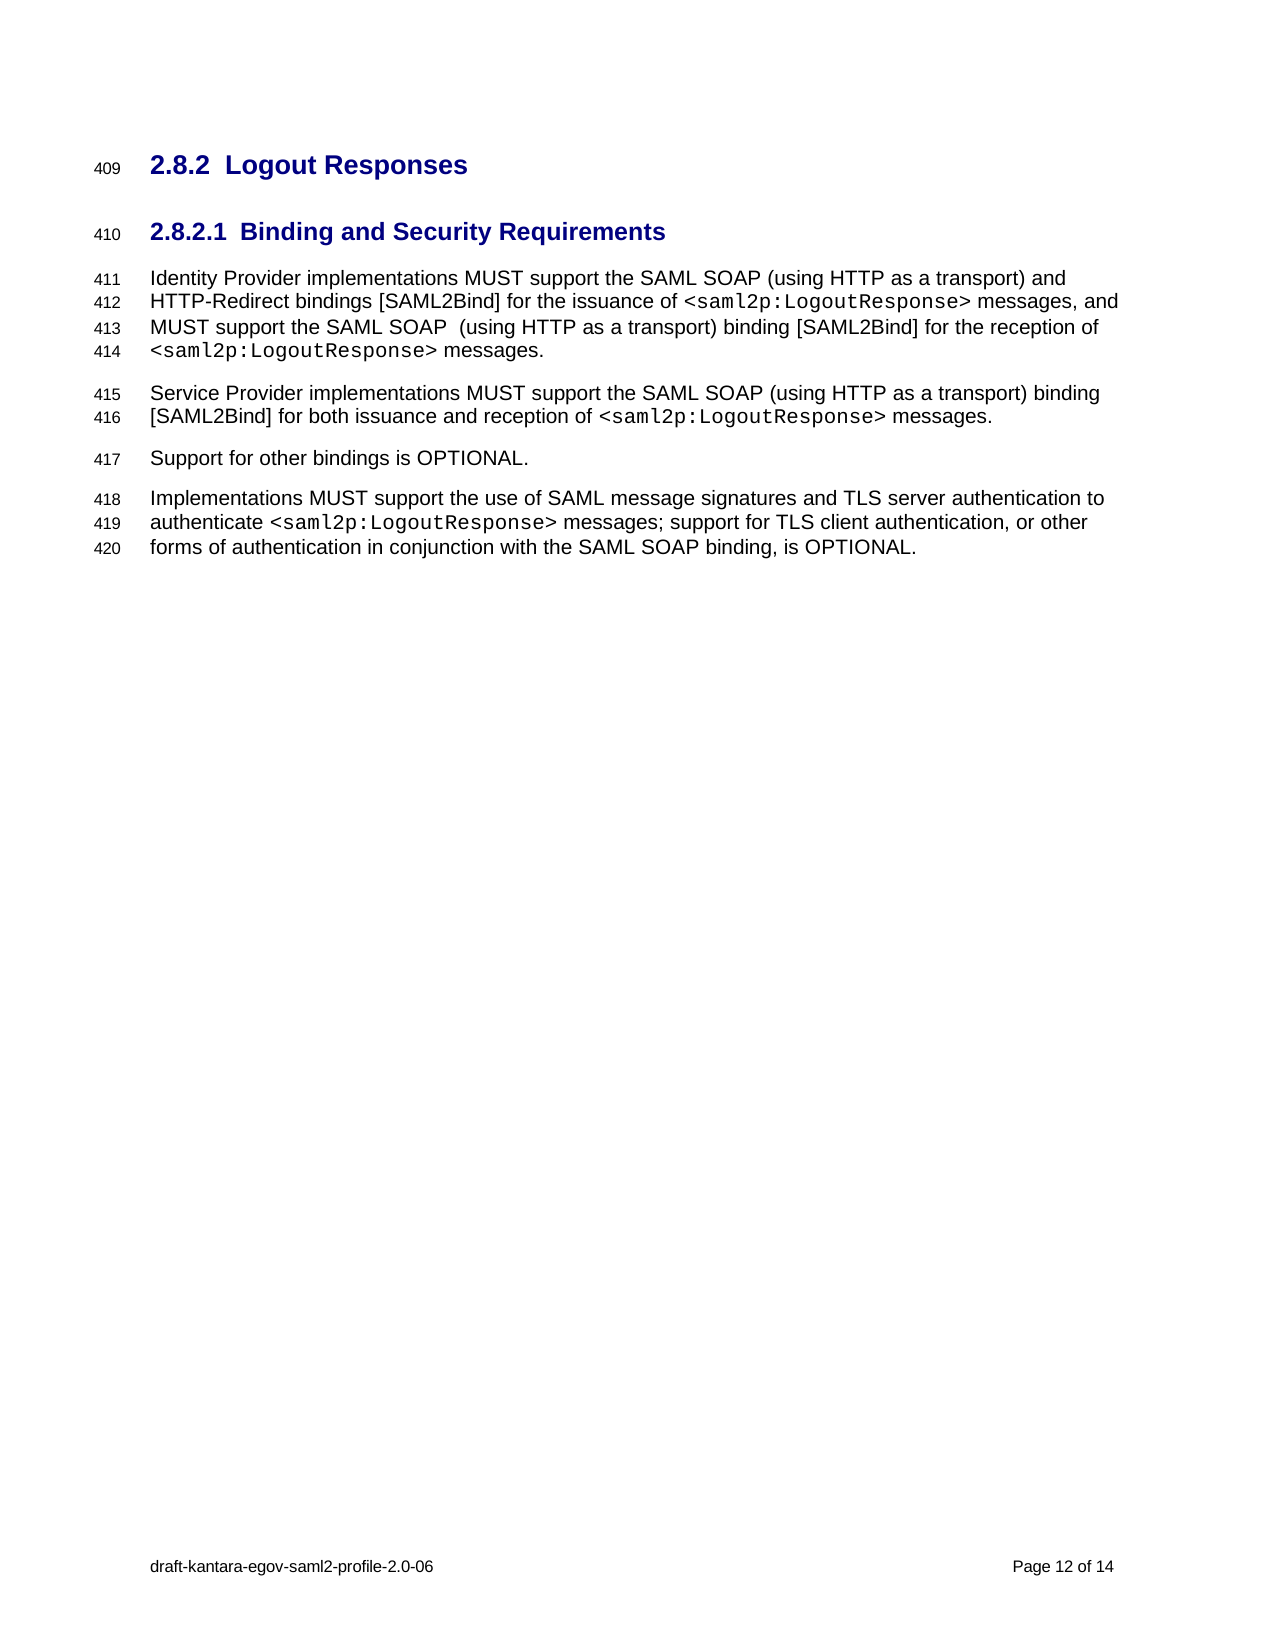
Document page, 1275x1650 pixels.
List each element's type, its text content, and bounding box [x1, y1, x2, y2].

subtitle Binding and Security Requirements [150, 217, 1125, 246]
text Service Provider implementations MUST support the SAML SOAP (using HTTP as a transport) binding [SAML2Bind] for both issuance and reception of <saml2p:LogoutResponse> messages. [150, 381, 1125, 430]
text Identity Provider implementations MUST support the SAML SOAP (using HTTP as a transport) and HTTP-Redirect bindings [SAML2Bind] for the issuance of <saml2p:LogoutResponse> messages, and MUST support the SAML SOAP (using HTTP as a transport) binding [SAML2Bind] for the reception of <saml2p:LogoutResponse> messages. [150, 266, 1125, 364]
subtitle Logout Responses [150, 150, 1125, 180]
text Support for other bindings is OPTIONAL. [150, 447, 1125, 470]
text Implementations MUST support the use of SAML message signatures and TLS server authentication to authenticate <saml2p:LogoutResponse> messages; support for TLS client authentication, or other forms of authentication in conjunction with the SAML SOAP binding, is OPTIONAL. [150, 487, 1125, 559]
